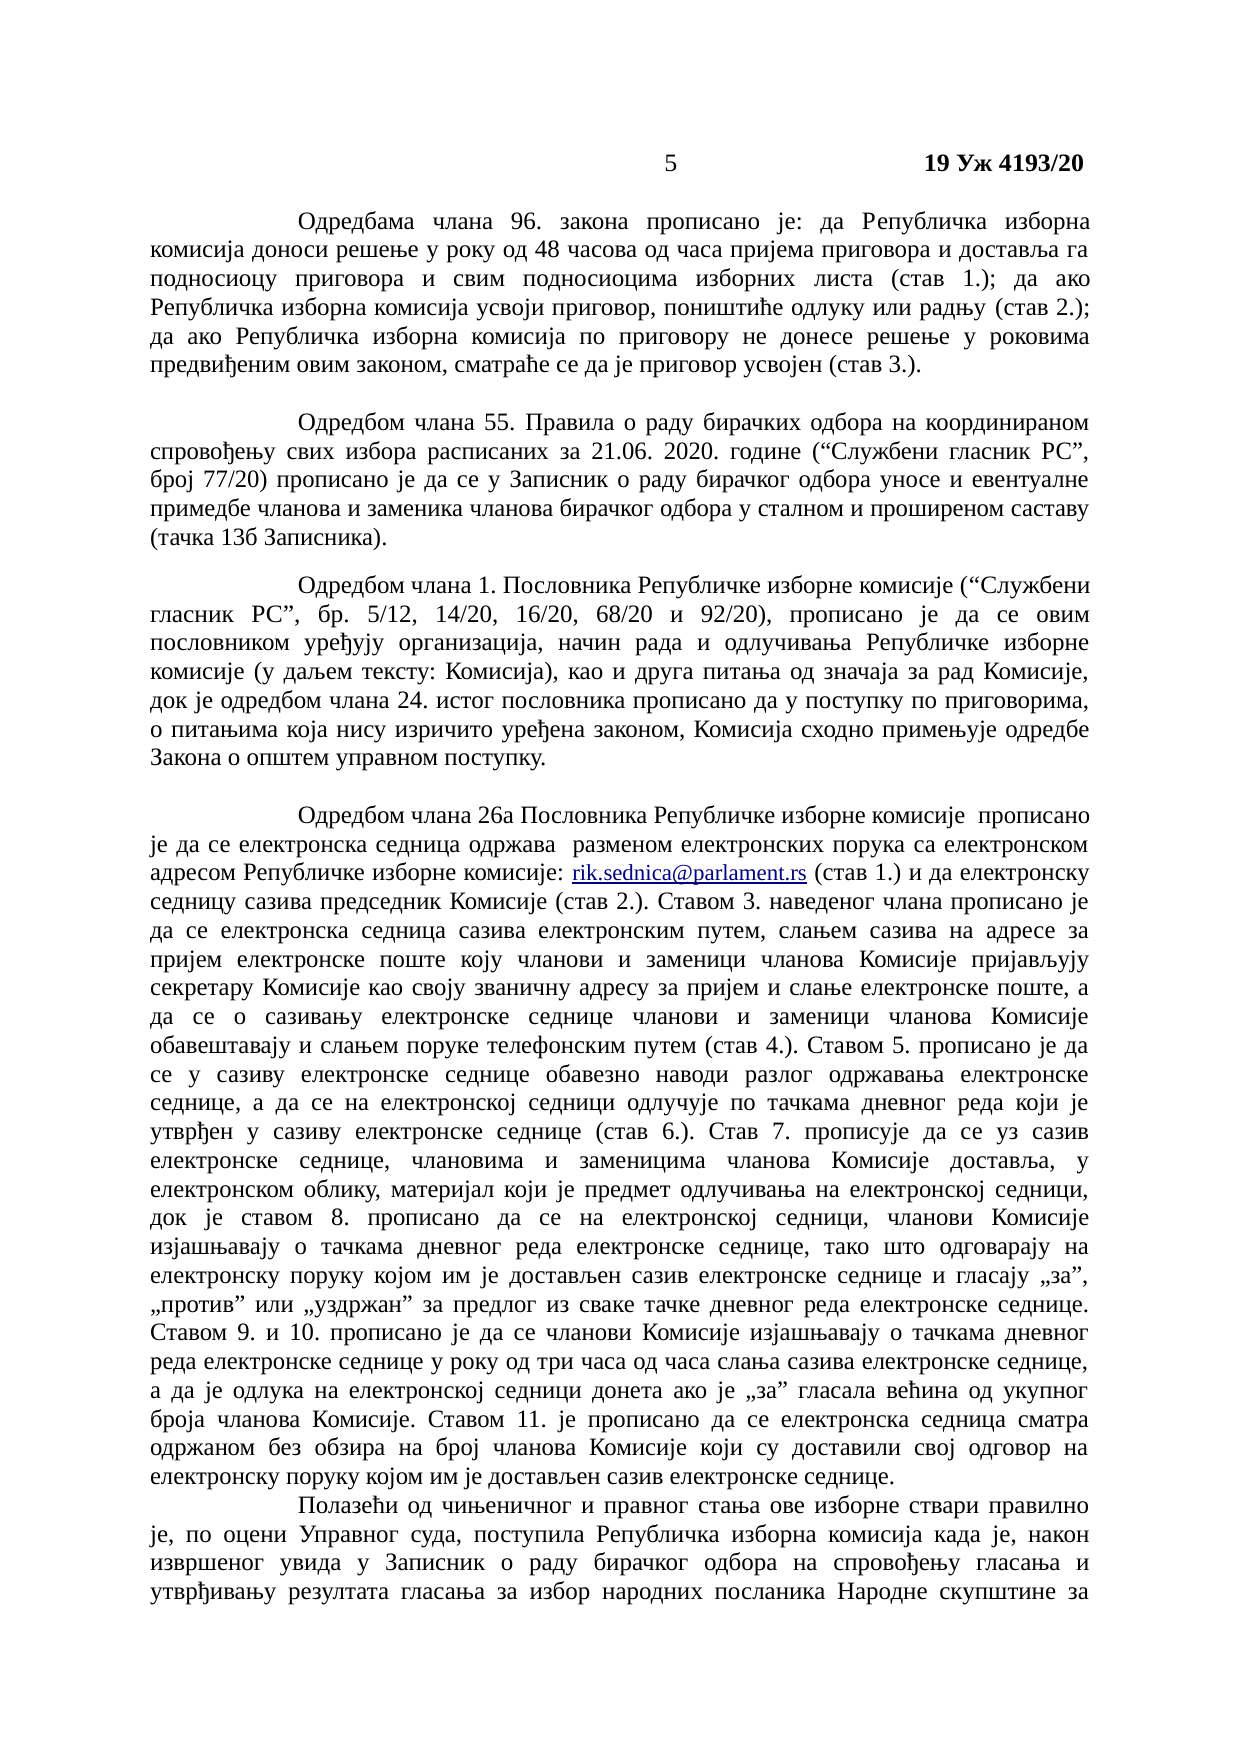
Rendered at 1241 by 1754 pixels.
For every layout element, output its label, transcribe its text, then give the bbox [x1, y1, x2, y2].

text Одредбом члана 26а Пословника Републичке изборне комисије прописано је да се електронска седница одржава разменом електронских порука са електронском адресом Републичке изборне комисије: rik.sednica@parlament.rs (став 1.) и да електронску седницу сазива председник Комисије (став 2.). Ставом 3. наведеног члана прописано је да се електронска седница сазива електронским путем, слањем сазива на адресе за пријем електронске поште коју чланови и заменици чланова Комисије пријављују секретару Комисије као своју званичну адресу за пријем и слање електронске поште, а да се о сазивању електронске седнице чланови и заменици чланова Комисије обавештавају и слањем поруке телефонским путем (став 4.). Ставом 5. прописано је да се у сазиву електронске седнице обавезно наводи разлог одржавања електронске седнице, а да се на електронској седници одлучује по тачкама дневног реда који је утврђен у сазиву електронске седнице (став 6.). Став 7. прописује да се уз сазив електронске седнице, члановима и заменицима чланова Комисије доставља, у електронском облику, материјал који је предмет одлучивања на електронској седници, док је ставом 8. прописано да се на електронској седници, чланови Комисије изјашњавају о тачкама дневног реда електронске седнице, тако што одговарају на електронску поруку којом им је достављен сазив електронске седнице и гласају „за”, „против” или „уздржан” за предлог из сваке тачке дневног реда електронске седнице. Ставом 9. и 10. прописано је да се чланови Комисије изјашњавају о тачкама дневног реда електронске седнице у року од три часа од часа слања сазива електронске седнице, а да је одлука на електронској седници донета ако је „за” гласала већина од укупног броја чланова Комисије. Ставом 11. је прописано да се електронска седница сматра одржаном без обзира на број чланова Комисије који су доставили свој одговор на електронску поруку којом им је достављен сазив електронске седнице. [150, 800, 1090, 1490]
text Одредбама члана 96. закона прописано је: да Републичка изборна комисија доноси решење у року од 48 часова од часа пријема приговора и доставља га подносиоцу приговора и свим подносиоцима изборних листа (став 1.); да ако Републичка изборна комисија усвоји приговор, поништиће одлуку или радњу (став 2.); да ако Републичка изборна комисија по приговору не донесе решење у роковима предвиђеним овим законом, сматраће се да је приговор усвојен (став 3.). [150, 206, 1090, 378]
text Полазећи од чињеничног и правног стања ове изборне ствари правилно је, по оцени Управног суда, поступила Републичка изборна комисија када је, након извршеног увида у Записник о раду бирачког одбора на спровођењу гласања и утврђивању резултата гласања за избор народних посланика Народне скупштине за [150, 1490, 1090, 1605]
text Одредбом члана 55. Правила о раду бирачких одбора на координираном спровођењу свих избора расписаних за 21.06. 2020. године (“Службени гласник РС”, број 77/20) прописано је да се у Записник о раду бирачког одбора уносе и евентуалне примедбе чланова и заменика чланова бирачког одбора у сталном и проширеном саставу (тачка 13б Записника). [150, 407, 1090, 551]
text Одредбом члана 1. Пословника Републичке изборне комисије (“Службени гласник РС”, бр. 5/12, 14/20, 16/20, 68/20 и 92/20), прописано је да се овим пословником уређују организација, начин рада и одлучивања Републичке изборне комисије (у даљем тексту: Комисија), као и друга питања од значаја за рад Комисије, док је одредбом члана 24. истог пословника прописано да у поступку по приговорима, о питањима која нису изричито уређена законом, Комисија сходно примењује одредбе Закона о општем управном поступку. [150, 570, 1090, 771]
